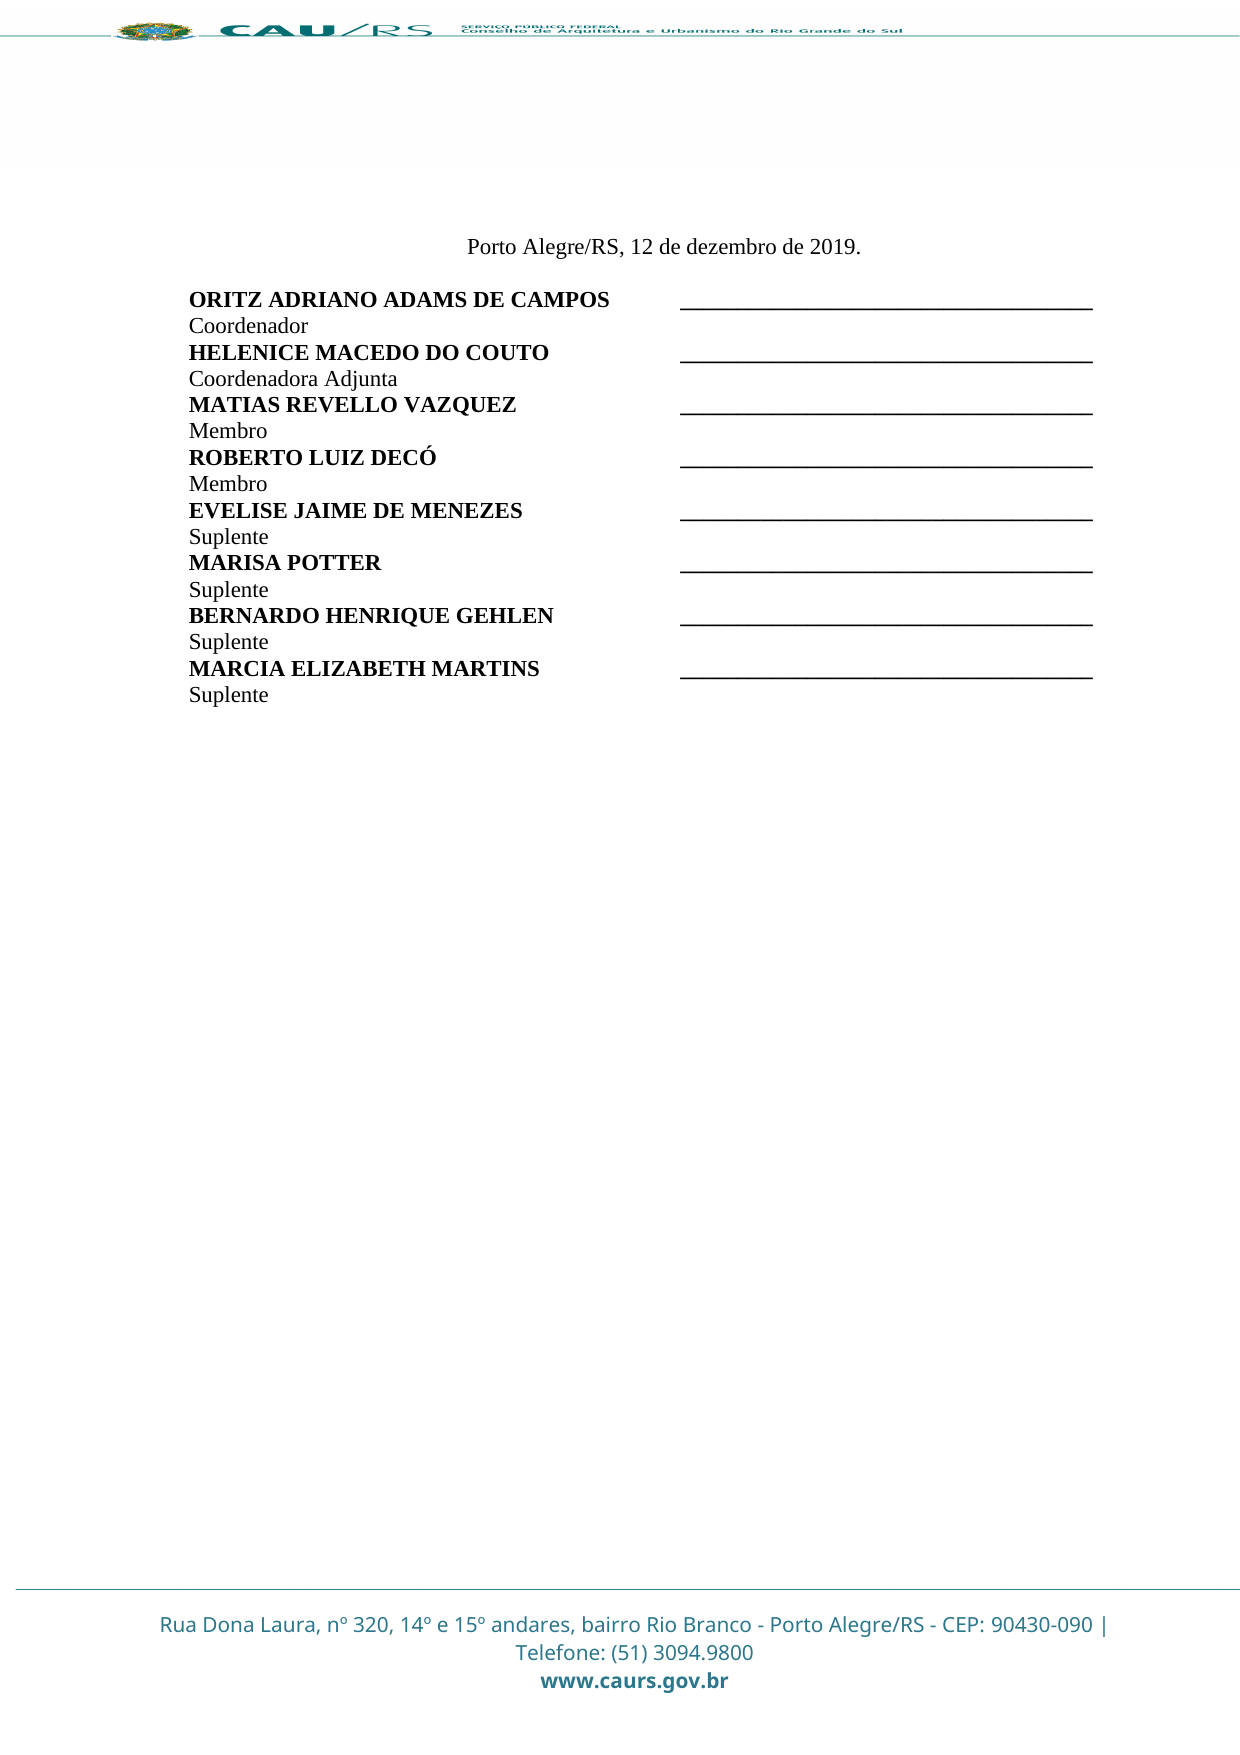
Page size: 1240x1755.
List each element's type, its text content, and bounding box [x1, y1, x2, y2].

table_cell ____________________________________ [669, 655, 1104, 707]
table_header ____________________________________ [669, 286, 1104, 338]
text Porto Alegre/RS, 12 de dezembro de 2019. [177, 233, 1151, 259]
table_cell ____________________________________ [669, 602, 1104, 655]
table_cell ____________________________________ [669, 391, 1104, 444]
table_cell ____________________________________ [669, 497, 1104, 549]
table_cell ____________________________________ [669, 339, 1104, 391]
table_cell ____________________________________ [669, 549, 1104, 602]
table_cell HELENICE MACEDO DO COUTO Coordenadora Adjunta [177, 339, 669, 391]
table_cell ROBERTO LUIZ DECÓ Membro [177, 444, 669, 497]
table_cell EVELISE JAIME DE MENEZES Suplente [177, 497, 669, 549]
table_cell BERNARDO HENRIQUE GEHLEN Suplente [177, 602, 669, 655]
table_header ORITZ ADRIANO ADAMS DE CAMPOS Coordenador [177, 286, 669, 338]
table_cell ____________________________________ [669, 444, 1104, 497]
table_cell MARCIA ELIZABETH MARTINS Suplente [177, 655, 669, 707]
table_cell MARISA POTTER Suplente [177, 549, 669, 602]
table_cell MATIAS REVELLO VAZQUEZ Membro [177, 391, 669, 444]
